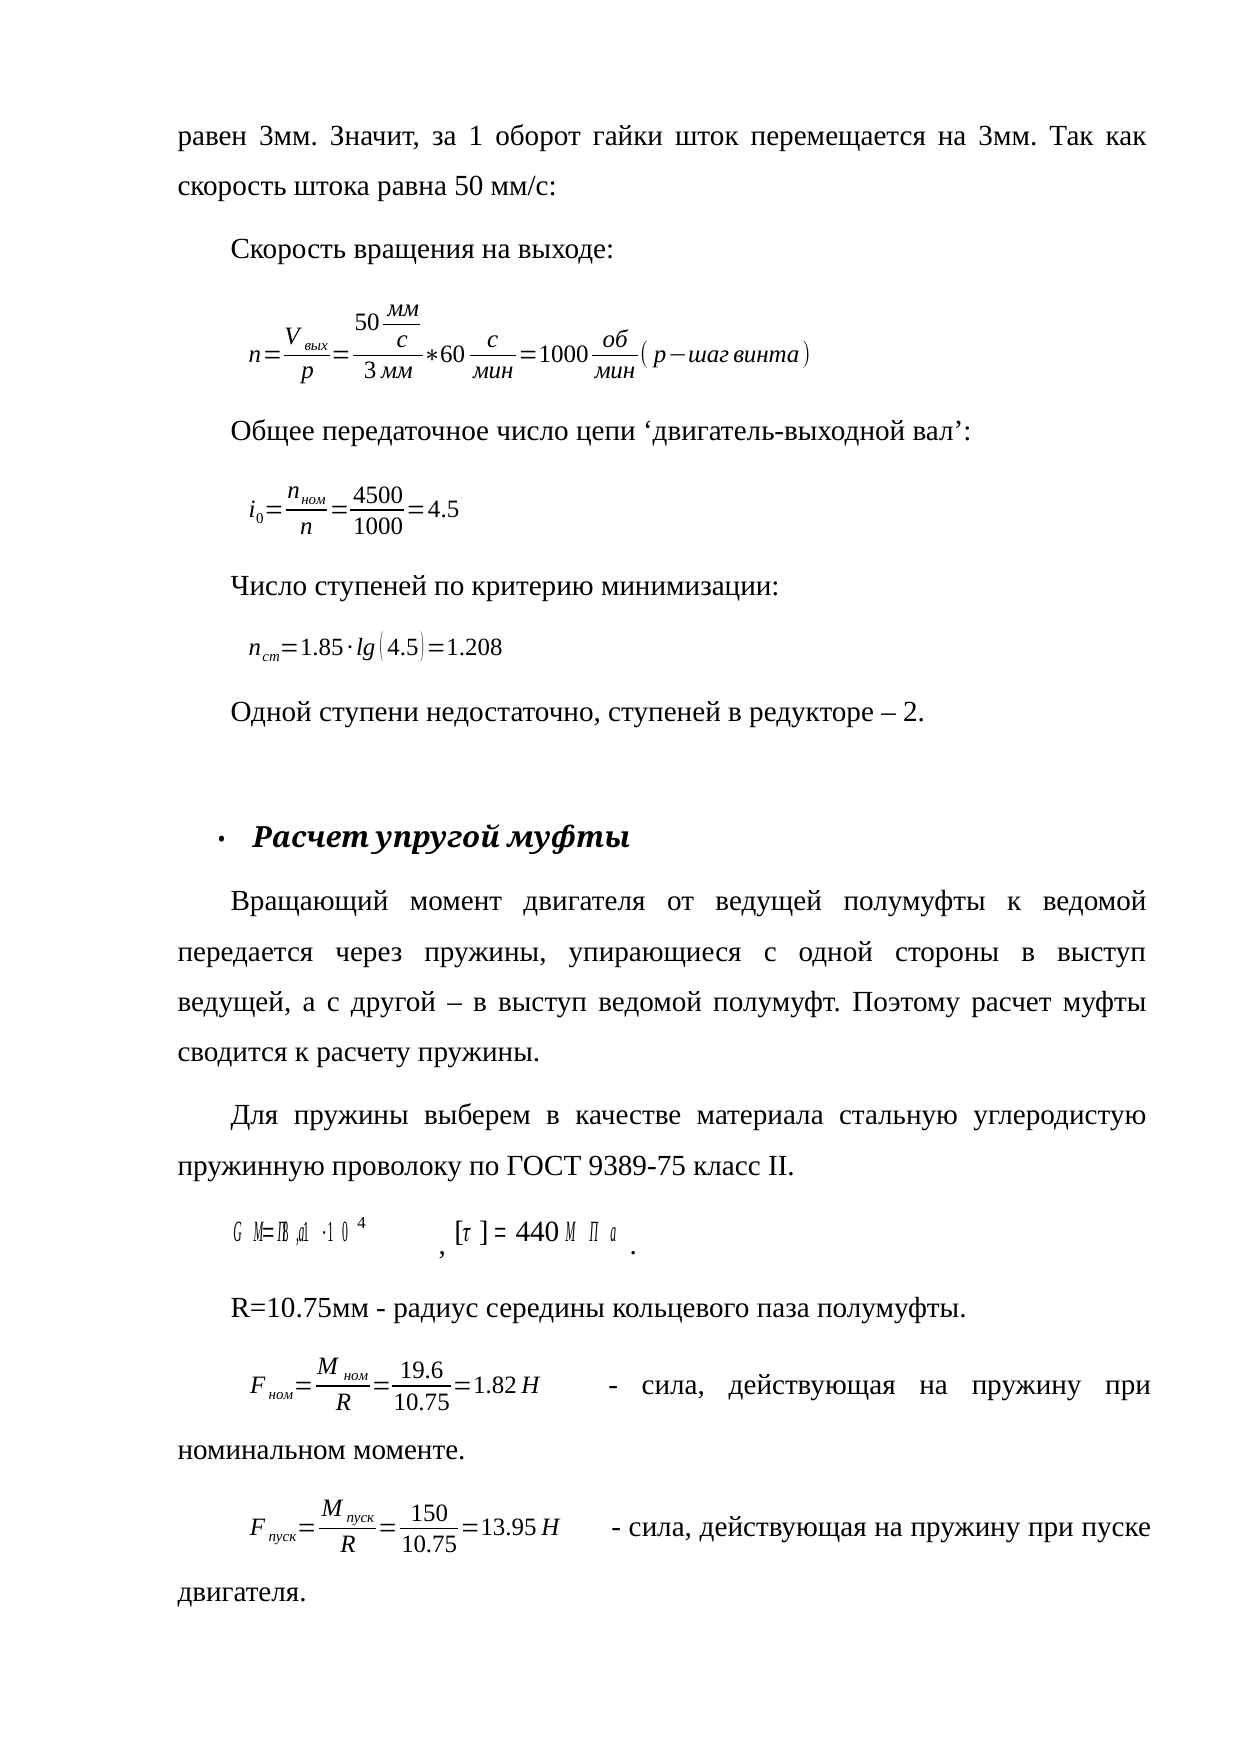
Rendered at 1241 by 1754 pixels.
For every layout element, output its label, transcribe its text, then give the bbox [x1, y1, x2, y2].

text - сила, действующая на пружину при пуске двигателя. [177, 1495, 1152, 1608]
text равен 3мм. Значит, за 1 оборот гайки шток перемещается на 3мм. Так как скорость штока равна 50 мм/с: [177, 118, 1147, 202]
text Одной ступени недостаточно, ступеней в редукторе – 2. [177, 694, 1147, 727]
text - сила, действующая на пружину при номинальном моменте. [177, 1352, 1152, 1466]
text Вращающий момент двигателя от ведущей полумуфты к ведомой передается через пружины, упирающиеся с одной стороны в выступ ведущей, а с другой – в выступ ведомой полумуфт. Поэтому расчет муфты сводится к расчету пружины. [177, 883, 1147, 1068]
text R=10.75мм - радиус середины кольцевого паза полумуфты. [177, 1290, 1147, 1323]
text Число ступеней по критерию минимизации: [177, 568, 1147, 602]
subtitle Расчет упругой муфты [215, 821, 1152, 854]
text Общее передаточное число цепи ‘двигатель-выходной вал’: [177, 413, 1147, 447]
text , . [177, 1210, 1152, 1260]
text Скорость вращения на выходе: [177, 231, 1147, 265]
text Для пружины выберем в качестве материала стальную углеродистую пружинную проволоку по ГОСТ 9389-75 класс II. [177, 1097, 1147, 1181]
